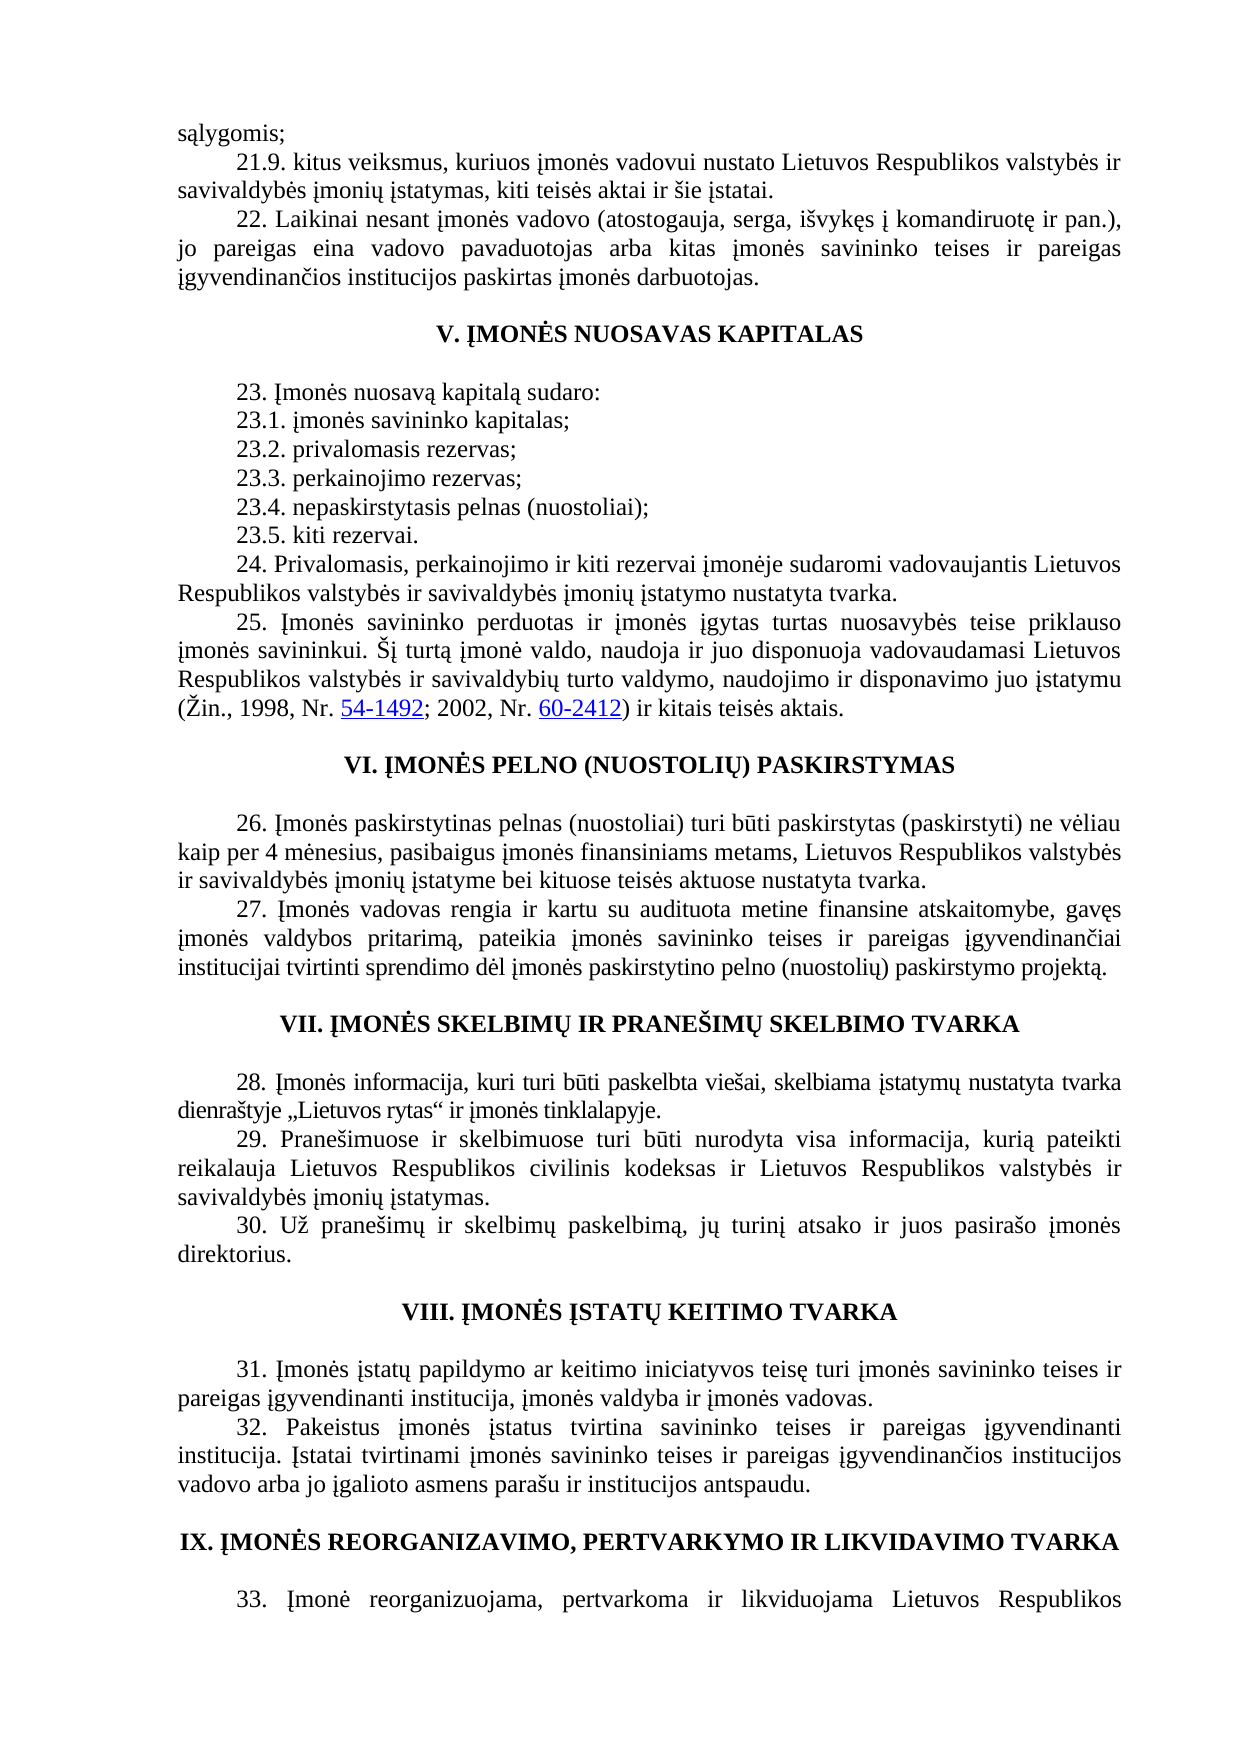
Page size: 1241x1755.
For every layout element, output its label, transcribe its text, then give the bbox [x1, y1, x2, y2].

text 23.4. nepaskirstytasis pelnas (nuostoliai); [177, 492, 1122, 521]
text 21.9. kitus veiksmus, kuriuos įmonės vadovui nustato Lietuvos Respublikos valstybės ir savivaldybės įmonių įstatymas, kiti teisės aktai ir šie įstatai. [177, 147, 1122, 204]
text VI. ĮMONĖS PELNO (NUOSTOLIŲ) PASKIRSTYMAS [177, 751, 1122, 779]
text V. ĮMONĖS NUOSAVAS KAPITALAS [177, 319, 1122, 348]
text 22. Laikinai nesant įmonės vadovo (atostogauja, serga, išvykęs į komandiruotę ir pan.), jo pareigas eina vadovo pavaduotojas arba kitas įmonės savininko teises ir pareigas įgyvendinančios institucijos paskirtas įmonės darbuotojas. [177, 204, 1122, 291]
text 29. Pranešimuose ir skelbimuose turi būti nurodyta visa informacija, kurią pateikti reikalauja Lietuvos Respublikos civilinis kodeksas ir Lietuvos Respublikos valstybės ir savivaldybės įmonių įstatymas. [177, 1124, 1122, 1211]
text 28. Įmonės informacija, kuri turi būti paskelbta viešai, skelbiama įstatymų nustatyta tvarka dienraštyje „Lietuvos rytas“ ir įmonės tinklalapyje. [177, 1067, 1122, 1124]
text 23.1. įmonės savininko kapitalas; [177, 406, 1122, 434]
text 24. Privalomasis, perkainojimo ir kiti rezervai įmonėje sudaromi vadovaujantis Lietuvos Respublikos valstybės ir savivaldybės įmonių įstatymo nustatyta tvarka. [177, 549, 1122, 607]
text 23.5. kiti rezervai. [177, 521, 1122, 549]
text 33. Įmonė reorganizuojama, pertvarkoma ir likviduojama Lietuvos Respublikos [177, 1584, 1122, 1613]
text VII. ĮMONĖS SKELBIMŲ IR PRANEŠIMŲ SKELBIMO TVARKA [177, 1009, 1122, 1038]
text 31. Įmonės įstatų papildymo ar keitimo iniciatyvos teisę turi įmonės savininko teises ir pareigas įgyvendinanti institucija, įmonės valdyba ir įmonės vadovas. [177, 1354, 1122, 1412]
text 23.2. privalomasis rezervas; [177, 434, 1122, 463]
text 26. Įmonės paskirstytinas pelnas (nuostoliai) turi būti paskirstytas (paskirstyti) ne vėliau kaip per 4 mėnesius, pasibaigus įmonės finansiniams metams, Lietuvos Respublikos valstybės ir savivaldybės įmonių įstatyme bei kituose teisės aktuose nustatyta tvarka. [177, 808, 1122, 894]
text 23. Įmonės nuosavą kapitalą sudaro: [177, 377, 1122, 406]
text 27. Įmonės vadovas rengia ir kartu su audituota metine finansine atskaitomybe, gavęs įmonės valdybos pritarimą, pateikia įmonės savininko teises ir pareigas įgyvendinančiai institucijai tvirtinti sprendimo dėl įmonės paskirstytino pelno (nuostolių) paskirstymo projektą. [177, 894, 1122, 981]
text 25. Įmonės savininko perduotas ir įmonės įgytas turtas nuosavybės teise priklauso įmonės savininkui. Šį turtą įmonė valdo, naudoja ir juo disponuoja vadovaudamasi Lietuvos Respublikos valstybės ir savivaldybių turto valdymo, naudojimo ir disponavimo juo įstatymu (Žin., 1998, Nr. 54-1492; 2002, Nr. 60-2412) ir kitais teisės aktais. [177, 607, 1122, 722]
text sąlygomis; [177, 118, 1122, 147]
text VIII. ĮMONĖS ĮSTATŲ KEITIMO TVARKA [177, 1297, 1122, 1326]
text 23.3. perkainojimo rezervas; [177, 463, 1122, 492]
text 30. Už pranešimų ir skelbimų paskelbimą, jų turinį atsako ir juos pasirašo įmonės direktorius. [177, 1211, 1122, 1268]
text 32. Pakeistus įmonės įstatus tvirtina savininko teises ir pareigas įgyvendinanti institucija. Įstatai tvirtinami įmonės savininko teises ir pareigas įgyvendinančios institucijos vadovo arba jo įgalioto asmens parašu ir institucijos antspaudu. [177, 1412, 1122, 1498]
text IX. ĮMONĖS REORGANIZAVIMO, PERTVARKYMO IR LIKVIDAVIMO TVARKA [177, 1527, 1122, 1556]
